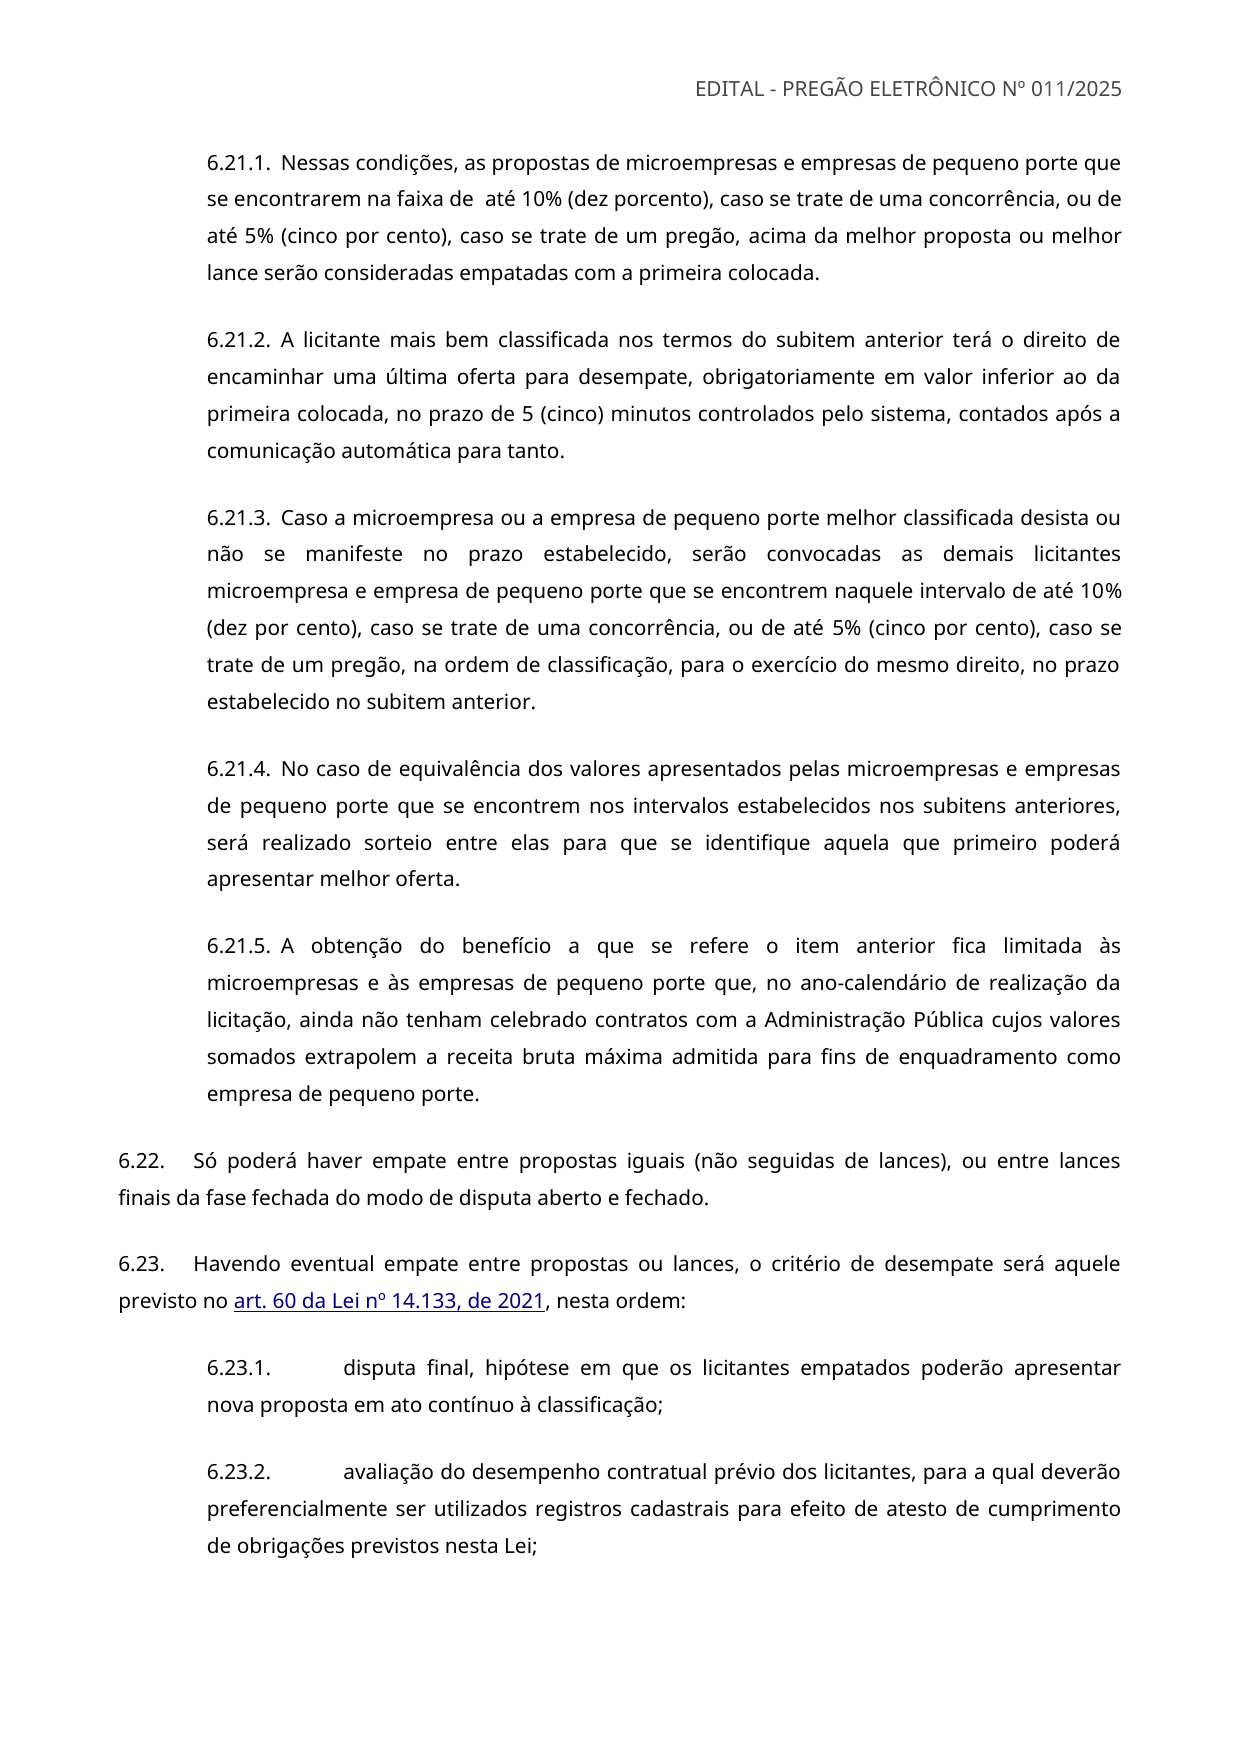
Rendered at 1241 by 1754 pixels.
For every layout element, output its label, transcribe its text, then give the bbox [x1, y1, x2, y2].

list Havendo eventual empate entre propostas ou lances, o critério de desempate será aquele previsto no art. 60 da Lei nº 14.133, de 2021, nesta ordem: [118, 1249, 1122, 1315]
list A licitante mais bem classificada nos termos do subitem anterior terá o direito de encaminhar uma última oferta para desempate, obrigatoriamente em valor inferior ao da primeira colocada, no prazo de 5 (cinco) minutos controlados pelo sistema, contados após a comunicação automática para tanto. [207, 325, 1122, 464]
list avaliação do desempenho contratual prévio dos licitantes, para a qual deverão preferencialmente ser utilizados registros cadastrais para efeito de atesto de cumprimento de obrigações previstos nesta Lei; [207, 1457, 1122, 1559]
list disputa final, hipótese em que os licitantes empatados poderão apresentar nova proposta em ato contínuo à classificação; [207, 1353, 1122, 1419]
list Só poderá haver empate entre propostas iguais (não seguidas de lances), ou entre lances finais da fase fechada do modo de disputa aberto e fechado. [118, 1146, 1122, 1211]
list Caso a microempresa ou a empresa de pequeno porte melhor classificada desista ou não se manifeste no prazo estabelecido, serão convocadas as demais licitantes microempresa e empresa de pequeno porte que se encontrem naquele intervalo de até 10% (dez por cento), caso se trate de uma concorrência, ou de até 5% (cinco por cento), caso se trate de um pregão, na ordem de classificação, para o exercício do mesmo direito, no prazo estabelecido no subitem anterior. [207, 503, 1122, 716]
list Nessas condições, as propostas de microempresas e empresas de pequeno porte que se encontrarem na faixa de até 10% (dez porcento), caso se trate de uma concorrência, ou de até 5% (cinco por cento), caso se trate de um pregão, acima da melhor proposta ou melhor lance serão consideradas empatadas com a primeira colocada. [207, 148, 1122, 287]
list A obtenção do benefício a que se refere o item anterior fica limitada às microempresas e às empresas de pequeno porte que, no ano-calendário de realização da licitação, ainda não tenham celebrado contratos com a Administração Pública cujos valores somados extrapolem a receita bruta máxima admitida para fins de enquadramento como empresa de pequeno porte. [207, 931, 1122, 1107]
list No caso de equivalência dos valores apresentados pelas microempresas e empresas de pequeno porte que se encontrem nos intervalos estabelecidos nos subitens anteriores, será realizado sorteio entre elas para que se identifique aquela que primeiro poderá apresentar melhor oferta. [207, 754, 1122, 893]
